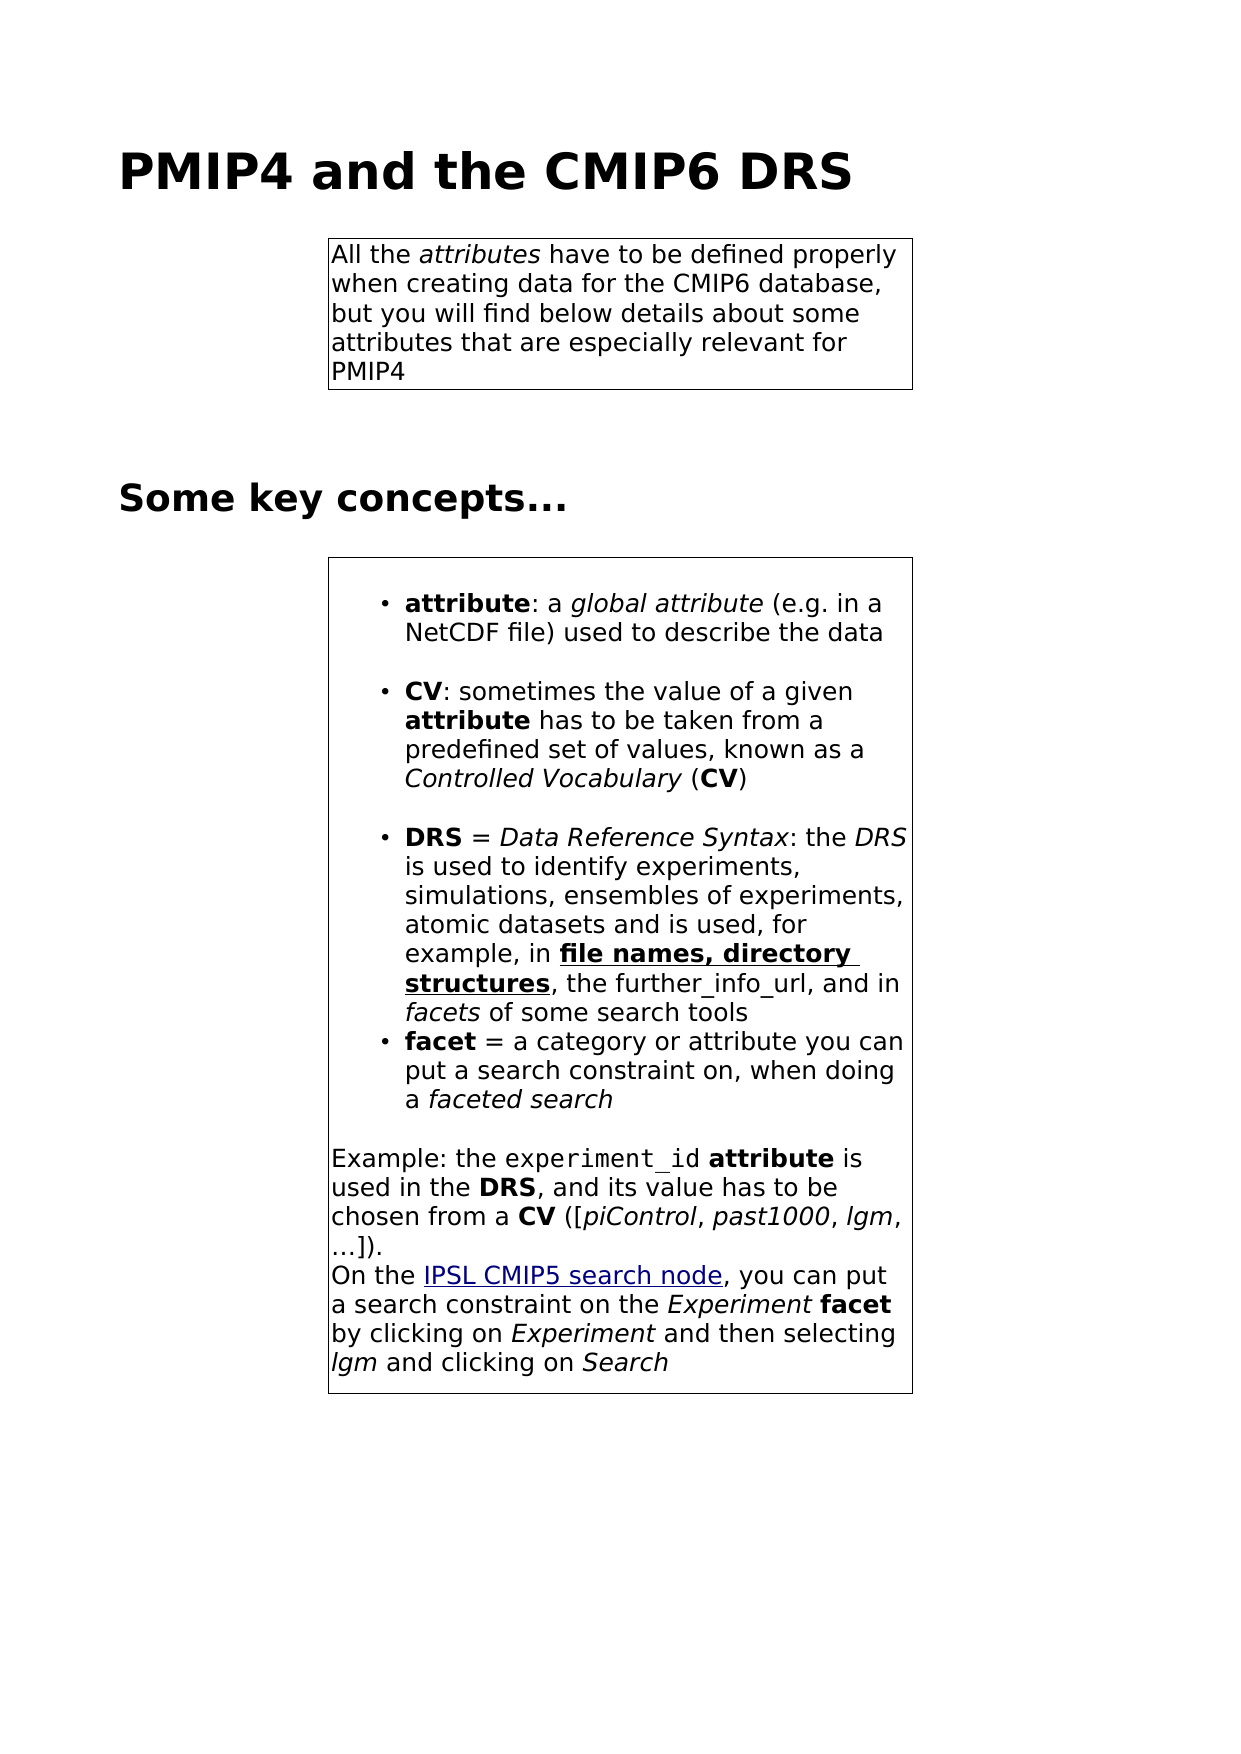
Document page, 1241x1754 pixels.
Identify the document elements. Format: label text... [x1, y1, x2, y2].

subtitle PMIP4 and the CMIP6 DRS [118, 143, 1122, 201]
table_header All the attributes have to be defined properly when creating data for the CMIP6 database, but you will find below details about some attributes that are especially relevant for PMIP4 [329, 239, 912, 389]
subtitle Some key concepts... [118, 477, 1122, 520]
table_header attribute: a global attribute (e.g. in a NetCDF file) used to describe the data CV: sometimes the value of a given attribute has to be taken from a predefined set of values, known as a Controlled Vocabulary (CV) DRS = Data Reference Syntax: the DRS is used to identify experiments, simulations, ensembles of experiments, atomic datasets and is used, for example, in file names, directory structures, the further_info_url, and in facets of some search tools facet = a category or attribute you can put a search constraint on, when doing a faceted search Example: the experiment_id attribute is used in the DRS, and its value has to be chosen from a CV ([piControl, past1000, lgm, …]). On the IPSL CMIP5 search node, you can put a search constraint on the Experiment facet by clicking on Experiment and then selecting lgm and clicking on Search [329, 558, 912, 1393]
